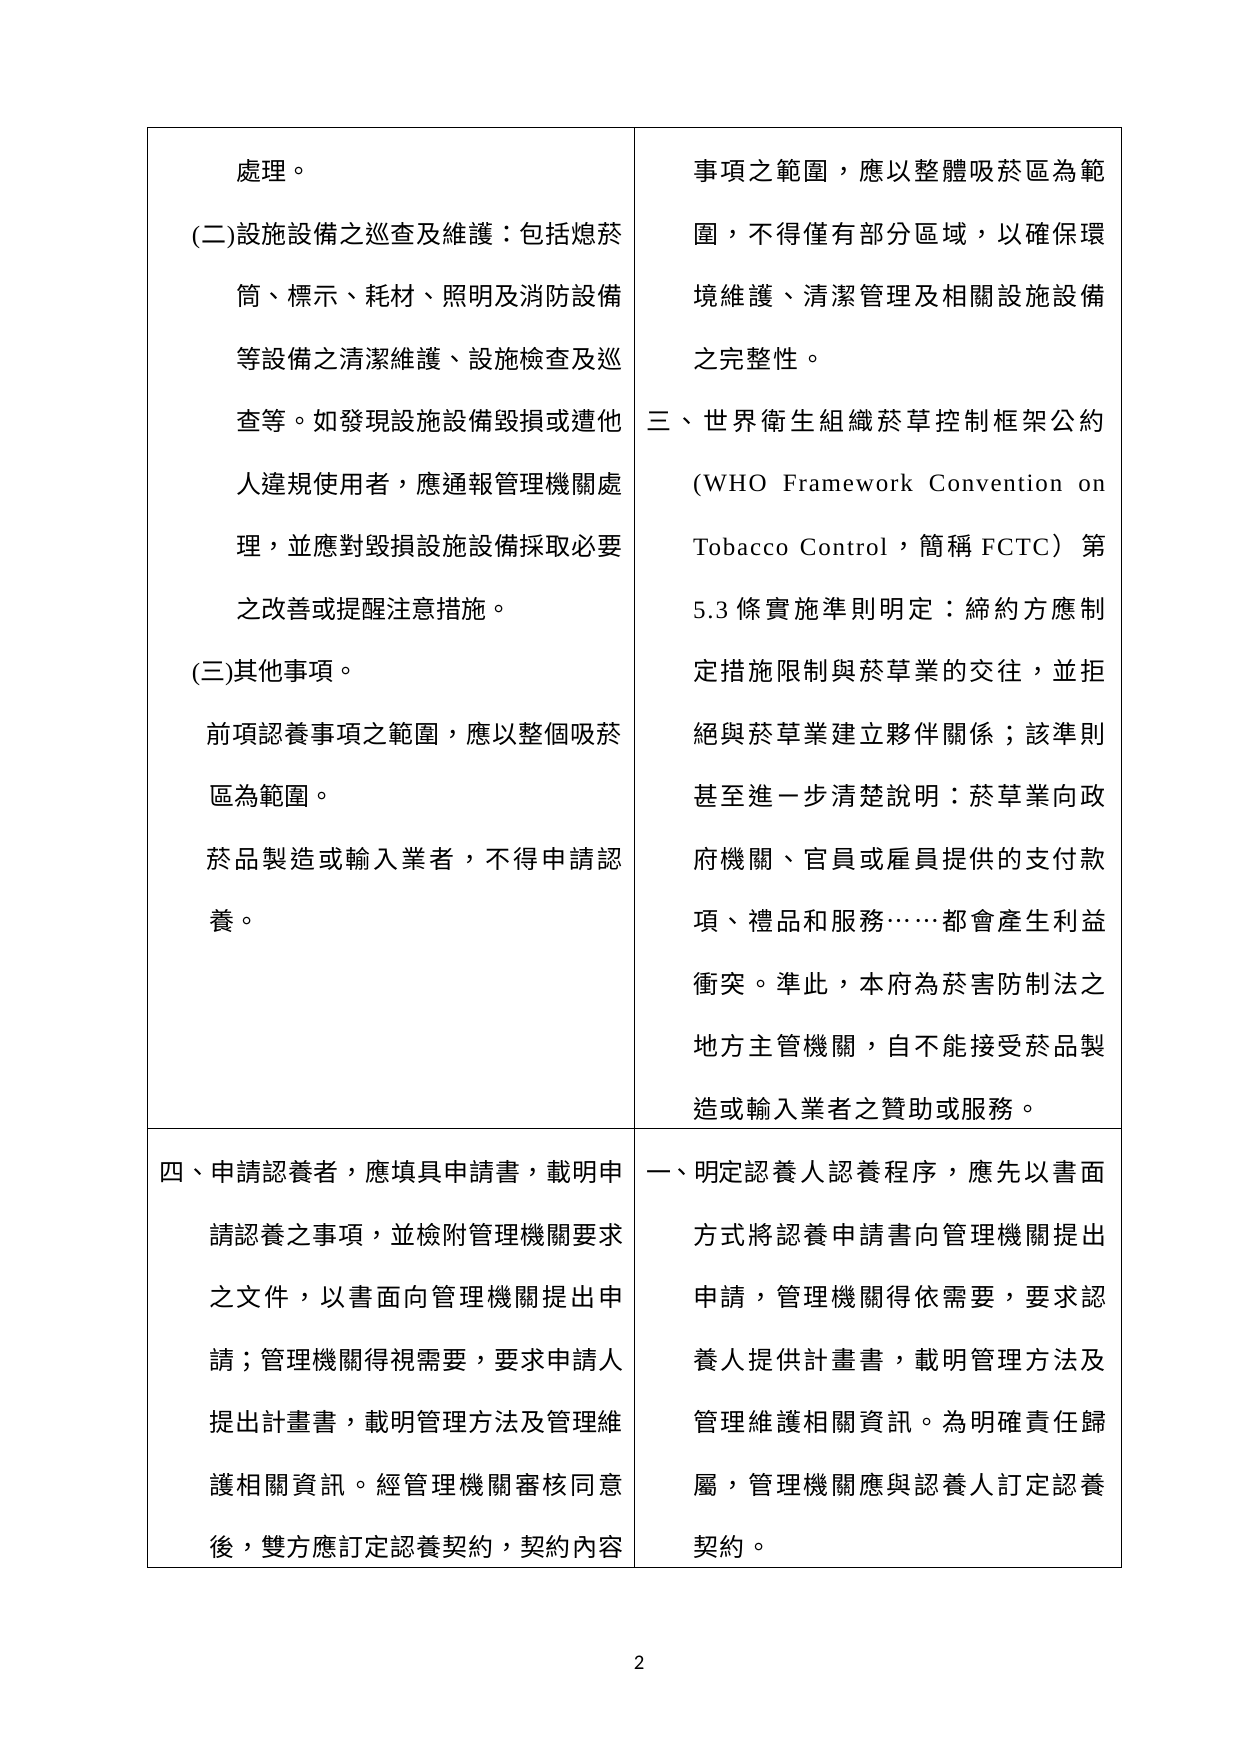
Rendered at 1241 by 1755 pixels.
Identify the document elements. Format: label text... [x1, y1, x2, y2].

table_cell 一、明定認養人認養程序，應先以書面方式將認養申請書向管理機關提出申請，管理機關得依需要，要求認養人提供計畫書，載明管理方法及管理維護相關資訊。為明確責任歸屬，管理機關應與認養人訂定認養契約。 [635, 1129, 1121, 1567]
table_cell 處理。 (二)設施設備之巡查及維護：包括熄菸筒、標示、耗材、照明及消防設備等設備之清潔維護、設施檢查及巡查等。如發現設施設備毀損或遭他人違規使用者，應通報管理機關處理，並應對毀損設施設備採取必要之改善或提醒注意措施。 (三)其他事項。 前項認養事項之範圍，應以整個吸菸區為範圍。 菸品製造或輸入業者，不得申請認養。 [148, 128, 634, 1128]
table_cell 事項之範圍，應以整體吸菸區為範圍，不得僅有部分區域，以確保環境維護、清潔管理及相關設施設備之完整性。 三、世界衛生組織菸草控制框架公約(WHO Framework Convention on Tobacco Control，簡稱FCTC）第5.3條實施準則明定：締約方應制定措施限制與菸草業的交往，並拒絕與菸草業建立夥伴關係；該準則甚至進ㄧ步清楚說明：菸草業向政府機關、官員或雇員提供的支付款項、禮品和服務……都會產生利益衝突。準此，本府為菸害防制法之地方主管機關，自不能接受菸品製造或輸入業者之贊助或服務。 [635, 128, 1121, 1128]
table_cell 四、申請認養者，應填具申請書，載明申請認養之事項，並檢附管理機關要求之文件，以書面向管理機關提出申請；管理機關得視需要，要求申請人提出計畫書，載明管理方法及管理維護相關資訊。經管理機關審核同意後，雙方應訂定認養契約，契約內容 [148, 1129, 634, 1567]
